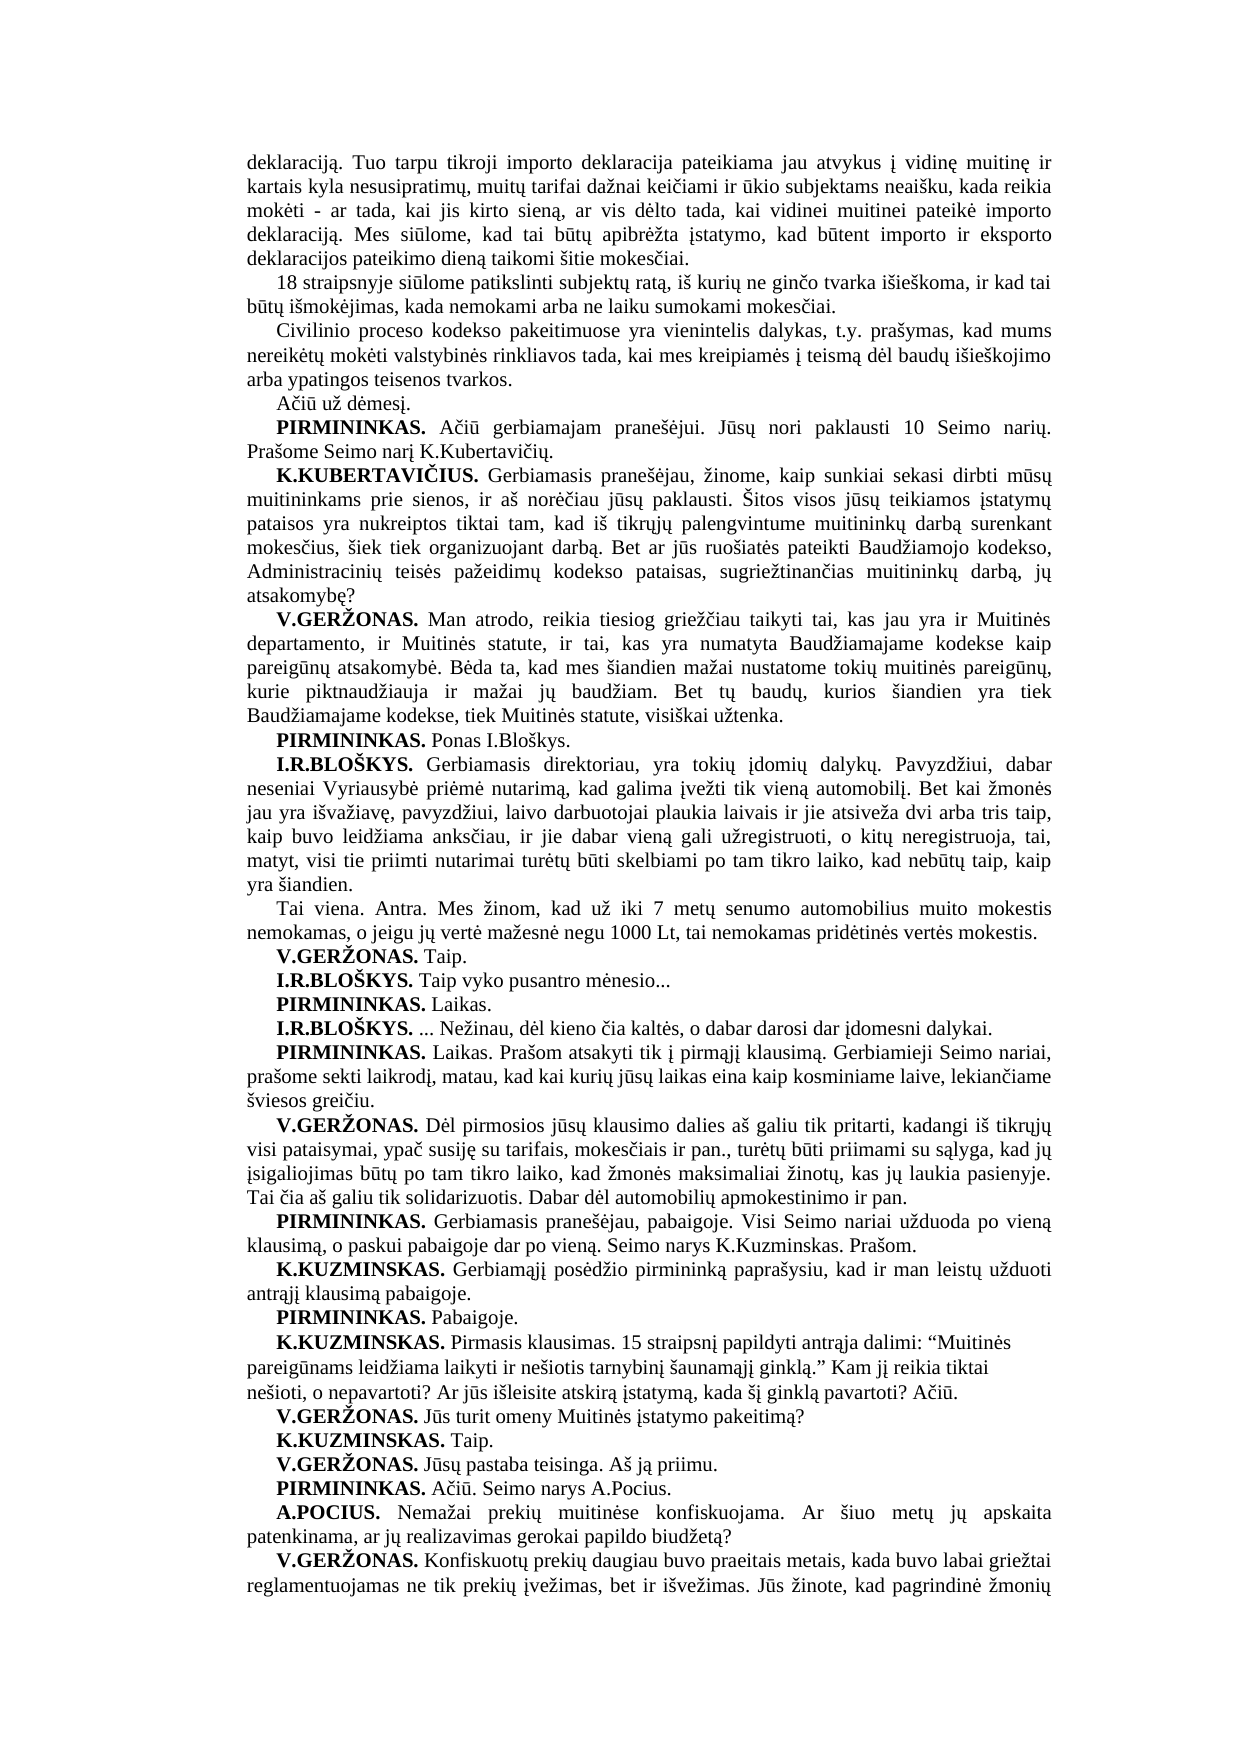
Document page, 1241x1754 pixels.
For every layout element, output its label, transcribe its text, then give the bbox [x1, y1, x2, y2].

text K.KUBERTAVIČIUS. Gerbiamasis pranešėjau, žinome, kaip sunkiai sekasi dirbti mūsų muitininkams prie sienos, ir aš norėčiau jūsų paklausti. Šitos visos jūsų teikiamos įstatymų pataisos yra nukreiptos tiktai tam, kad iš tikrųjų palengvintume muitininkų darbą surenkant mokesčius, šiek tiek organizuojant darbą. Bet ar jūs ruošiatės pateikti Baudžiamojo kodekso, Administracinių teisės pažeidimų kodekso pataisas, sugriežtinančias muitininkų darbą, jų atsakomybę? [247, 463, 1053, 607]
text A.POCIUS. Nemažai prekių muitinėse konfiskuojama. Ar šiuo metų jų apskaita patenkinama, ar jų realizavimas gerokai papildo biudžetą? [247, 1500, 1053, 1548]
text deklaraciją. Tuo tarpu tikroji importo deklaracija pateikiama jau atvykus į vidinę muitinę ir kartais kyla nesusipratimų, muitų tarifai dažnai keičiami ir ūkio subjektams neaišku, kada reikia mokėti - ar tada, kai jis kirto sieną, ar vis dėlto tada, kai vidinei muitinei pateikė importo deklaraciją. Mes siūlome, kad tai būtų apibrėžta įstatymo, kad būtent importo ir eksporto deklaracijos pateikimo dieną taikomi šitie mokesčiai. [247, 150, 1053, 270]
text Tai viena. Antra. Mes žinom, kad už iki 7 metų senumo automobilius muito mokestis nemokamas, o jeigu jų vertė mažesnė negu 1000 Lt, tai nemokamas pridėtinės vertės mokestis. [247, 896, 1053, 944]
text PIRMININKAS. Ačiū. Seimo narys A.Pocius. [247, 1476, 1053, 1500]
text K.KUZMINSKAS. Taip. [247, 1428, 1053, 1452]
text 18 straipsnyje siūlome patikslinti subjektų ratą, iš kurių ne ginčo tvarka išieškoma, ir kad tai būtų išmokėjimas, kada nemokami arba ne laiku sumokami mokesčiai. [247, 270, 1053, 318]
text V.GERŽONAS. Konfiskuotų prekių daugiau buvo praeitais metais, kada buvo labai griežtai reglamentuojamas ne tik prekių įvežimas, bet ir išvežimas. Jūs žinote, kad pagrindinė žmonių [247, 1548, 1053, 1597]
text PIRMININKAS. Gerbiamasis pranešėjau, pabaigoje. Visi Seimo nariai užduoda po vieną klausimą, o paskui pabaigoje dar po vieną. Seimo narys K.Kuzminskas. Prašom. [247, 1209, 1053, 1257]
text V.GERŽONAS. Jūsų pastaba teisinga. Aš ją priimu. [247, 1452, 1053, 1476]
text PIRMININKAS. Ačiū gerbiamajam pranešėjui. Jūsų nori paklausti 10 Seimo narių. Prašome Seimo narį K.Kubertavičių. [247, 415, 1053, 463]
text K.KUZMINSKAS. Pirmasis klausimas. 15 straipsnį papildyti antrąja dalimi: “Muitinės pareigūnams leidžiama laikyti ir nešiotis tarnybinį šaunamąjį ginklą.” Kam jį reikia tiktai nešioti, o nepavartoti? Ar jūs išleisite atskirą įstatymą, kada šį ginklą pavartoti? Ačiū. [247, 1329, 1053, 1404]
text Ačiū už dėmesį. [247, 391, 1053, 415]
text PIRMININKAS. Pabaigoje. [247, 1305, 1053, 1329]
text PIRMININKAS. Laikas. Prašom atsakyti tik į pirmąjį klausimą. Gerbiamieji Seimo nariai, prašome sekti laikrodį, matau, kad kai kurių jūsų laikas eina kaip kosminiame laive, lekiančiame šviesos greičiu. [247, 1040, 1053, 1112]
text K.KUZMINSKAS. Gerbiamąjį posėdžio pirmininką paprašysiu, kad ir man leistų užduoti antrąjį klausimą pabaigoje. [247, 1257, 1053, 1305]
text Civilinio proceso kodekso pakeitimuose yra vienintelis dalykas, t.y. prašymas, kad mums nereikėtų mokėti valstybinės rinkliavos tada, kai mes kreipiamės į teismą dėl baudų išieškojimo arba ypatingos teisenos tvarkos. [247, 318, 1053, 391]
text V.GERŽONAS. Dėl pirmosios jūsų klausimo dalies aš galiu tik pritarti, kadangi iš tikrųjų visi pataisymai, ypač susiję su tarifais, mokesčiais ir pan., turėtų būti priimami su sąlyga, kad jų įsigaliojimas būtų po tam tikro laiko, kad žmonės maksimaliai žinotų, kas jų laukia pasienyje. Tai čia aš galiu tik solidarizuotis. Dabar dėl automobilių apmokestinimo ir pan. [247, 1112, 1053, 1209]
text PIRMININKAS. Ponas I.Bloškys. [247, 727, 1053, 752]
text I.R.BLOŠKYS. Taip vyko pusantro mėnesio... [247, 968, 1053, 992]
text V.GERŽONAS. Jūs turit omeny Muitinės įstatymo pakeitimą? [247, 1404, 1053, 1428]
text I.R.BLOŠKYS. Gerbiamasis direktoriau, yra tokių įdomių dalykų. Pavyzdžiui, dabar neseniai Vyriausybė priėmė nutarimą, kad galima įvežti tik vieną automobilį. Bet kai žmonės jau yra išvažiavę, pavyzdžiui, laivo darbuotojai plaukia laivais ir jie atsiveža dvi arba tris taip, kaip buvo leidžiama anksčiau, ir jie dabar vieną gali užregistruoti, o kitų neregistruoja, tai, matyt, visi tie priimti nutarimai turėtų būti skelbiami po tam tikro laiko, kad nebūtų taip, kaip yra šiandien. [247, 752, 1053, 896]
text I.R.BLOŠKYS. ... Nežinau, dėl kieno čia kaltės, o dabar darosi dar įdomesni dalykai. [247, 1016, 1053, 1040]
text V.GERŽONAS. Taip. [247, 944, 1053, 968]
text V.GERŽONAS. Man atrodo, reikia tiesiog griežčiau taikyti tai, kas jau yra ir Muitinės departamento, ir Muitinės statute, ir tai, kas yra numatyta Baudžiamajame kodekse kaip pareigūnų atsakomybė. Bėda ta, kad mes šiandien mažai nustatome tokių muitinės pareigūnų, kurie piktnaudžiauja ir mažai jų baudžiam. Bet tų baudų, kurios šiandien yra tiek Baudžiamajame kodekse, tiek Muitinės statute, visiškai užtenka. [247, 607, 1053, 727]
text PIRMININKAS. Laikas. [247, 992, 1053, 1016]
